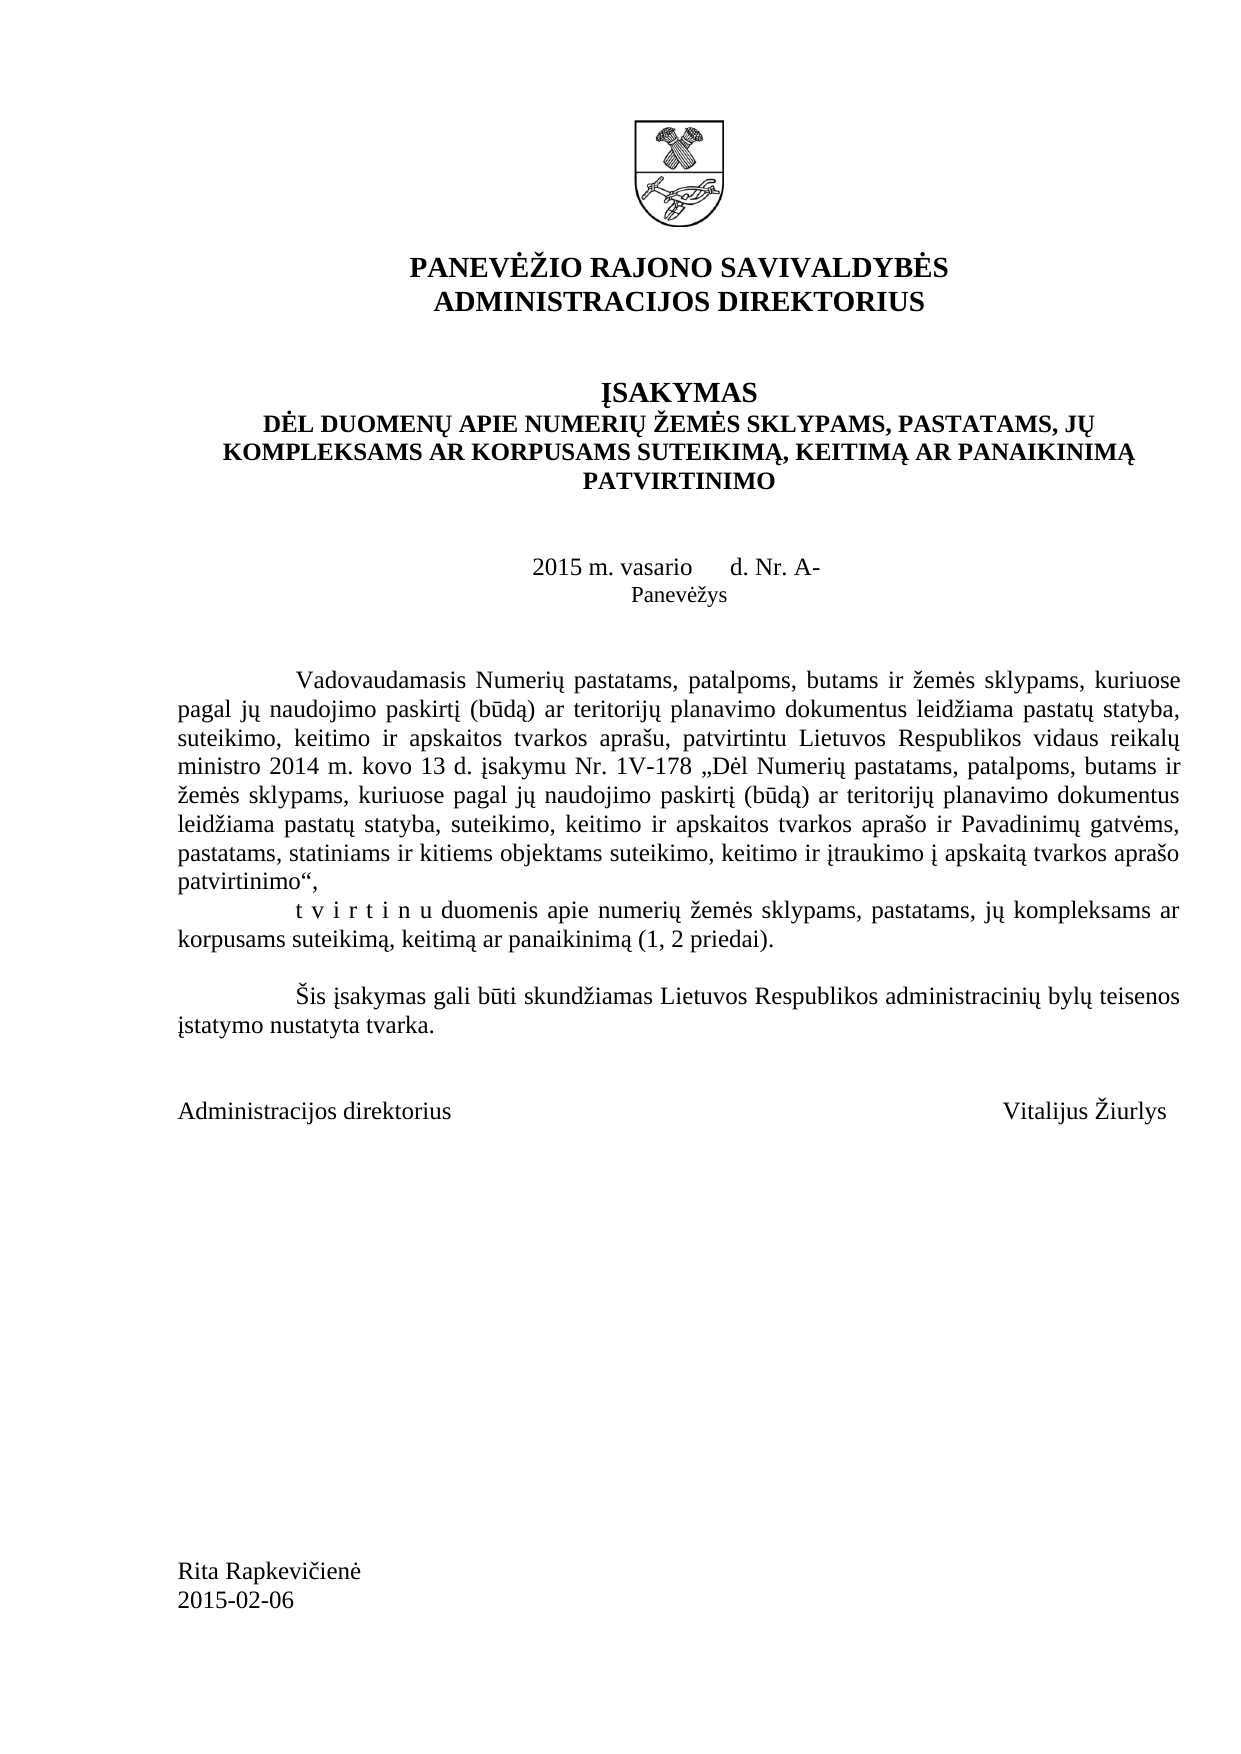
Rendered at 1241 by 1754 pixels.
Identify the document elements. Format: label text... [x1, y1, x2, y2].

text Rita Rapkevičienė [177, 1556, 1181, 1585]
text Administracijos direktorius Vitalijus Žiurlys [177, 1096, 1181, 1154]
text Šis įsakymas gali būti skundžiamas Lietuvos Respublikos administracinių bylų teisenos įstatymo nustatyta tvarka. [177, 981, 1181, 1039]
text t v i r t i n u duomenis apie numerių žemės sklypams, pastatams, jų kompleksams ar korpusams suteikimą, keitimą ar panaikinimą (1, 2 priedai). [177, 895, 1181, 953]
text 2015 m. vasario d. Nr. A- [177, 552, 1181, 581]
subtitle DĖL DUOMENŲ APIE NUMERIŲ ŽEMĖS SKLYPAMS, PASTATAMS, JŲ KOMPLEKSAMS AR KORPUSAMS SUTEIKIMĄ, KEITIMĄ AR PANAIKINIMĄ PATVIRTINIMO [177, 409, 1181, 495]
text Vadovaudamasis Numerių pastatams, patalpoms, butams ir žemės sklypams, kuriuose pagal jų naudojimo paskirtį (būdą) ar teritorijų planavimo dokumentus leidžiama pastatų statyba, suteikimo, keitimo ir apskaitos tvarkos aprašu, patvirtintu Lietuvos Respublikos vidaus reikalų ministro 2014 m. kovo 13 d. įsakymu Nr. 1V-178 „Dėl Numerių pastatams, patalpoms, butams ir žemės sklypams, kuriuose pagal jų naudojimo paskirtį (būdą) ar teritorijų planavimo dokumentus leidžiama pastatų statyba, suteikimo, keitimo ir apskaitos tvarkos aprašo ir Pavadinimų gatvėms, pastatams, statiniams ir kitiems objektams suteikimo, keitimo ir įtraukimo į apskaitą tvarkos aprašo patvirtinimo“, [177, 665, 1181, 895]
text 2015-02-06 [177, 1585, 1181, 1614]
text Panevėžys [177, 581, 1181, 608]
